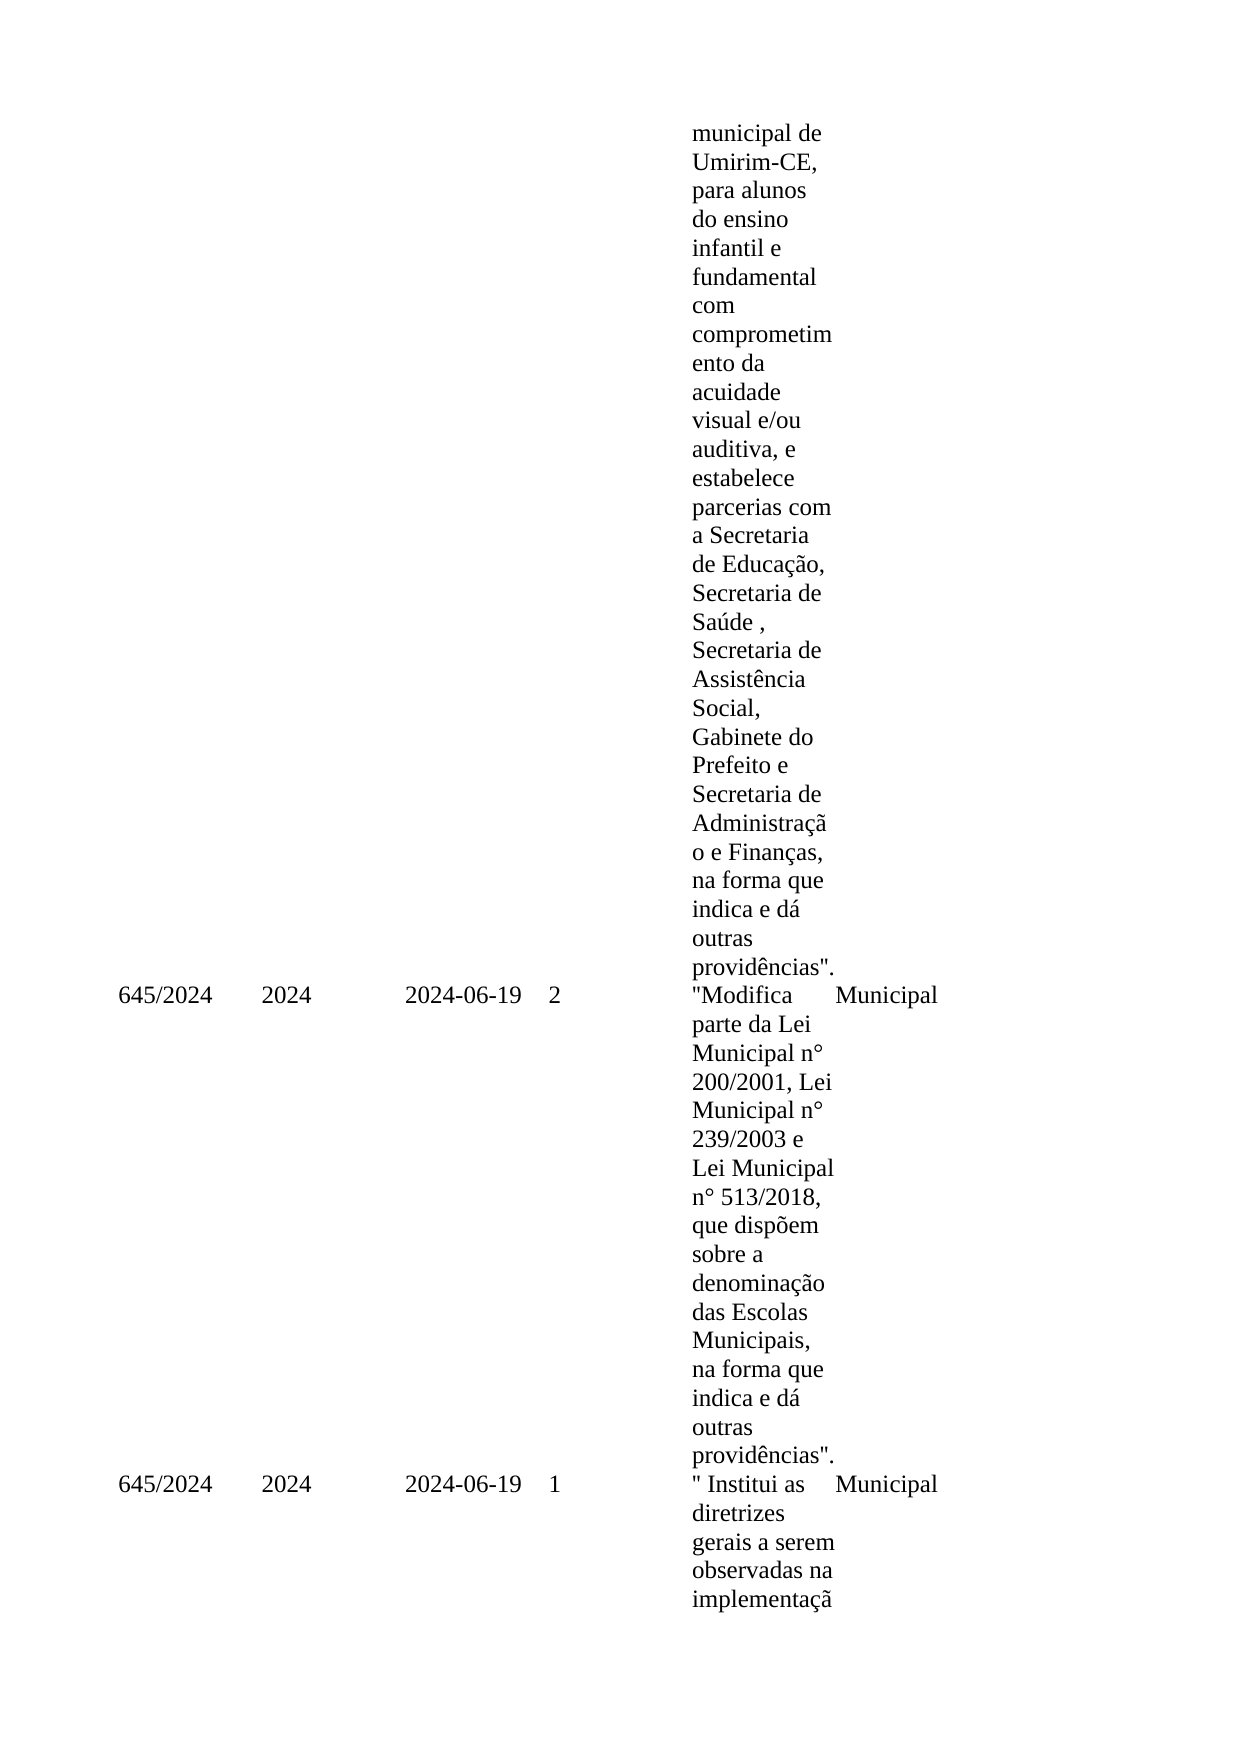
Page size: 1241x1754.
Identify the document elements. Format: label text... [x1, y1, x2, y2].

table_cell [835, 118, 979, 981]
table_cell [548, 118, 692, 981]
table_cell '' Institui as diretrizes gerais a serem observadas na implementaçã [692, 1469, 835, 1613]
table_cell [261, 118, 405, 981]
table_cell 1 [548, 1469, 692, 1613]
table_cell Municipal [835, 1469, 979, 1613]
table_cell 645/2024 [118, 1469, 261, 1613]
table_cell 2024-06-19 [405, 1469, 548, 1613]
table_cell [405, 118, 548, 981]
table_cell [979, 118, 1122, 981]
table_cell 2024-06-19 [405, 981, 548, 1469]
table_cell Municipal [835, 981, 979, 1469]
table_cell 2024 [261, 1469, 405, 1613]
table_cell ''Modifica parte da Lei Municipal n° 200/2001, Lei Municipal n° 239/2003 e Lei Municipal n° 513/2018, que dispõem sobre a denominação das Escolas Municipais, na forma que indica e dá outras providências''. [692, 981, 835, 1469]
table_cell 2024 [261, 981, 405, 1469]
table_cell [118, 118, 261, 981]
table_cell [979, 1469, 1122, 1613]
table_cell 2 [548, 981, 692, 1469]
table_cell [979, 981, 1122, 1469]
table_cell municipal de Umirim-CE, para alunos do ensino infantil e fundamental com comprometimento da acuidade visual e/ou auditiva, e estabelece parcerias com a Secretaria de Educação, Secretaria de Saúde , Secretaria de Assistência Social, Gabinete do Prefeito e Secretaria de Administração e Finanças, na forma que indica e dá outras providências''. [692, 118, 835, 981]
table_cell 645/2024 [118, 981, 261, 1469]
